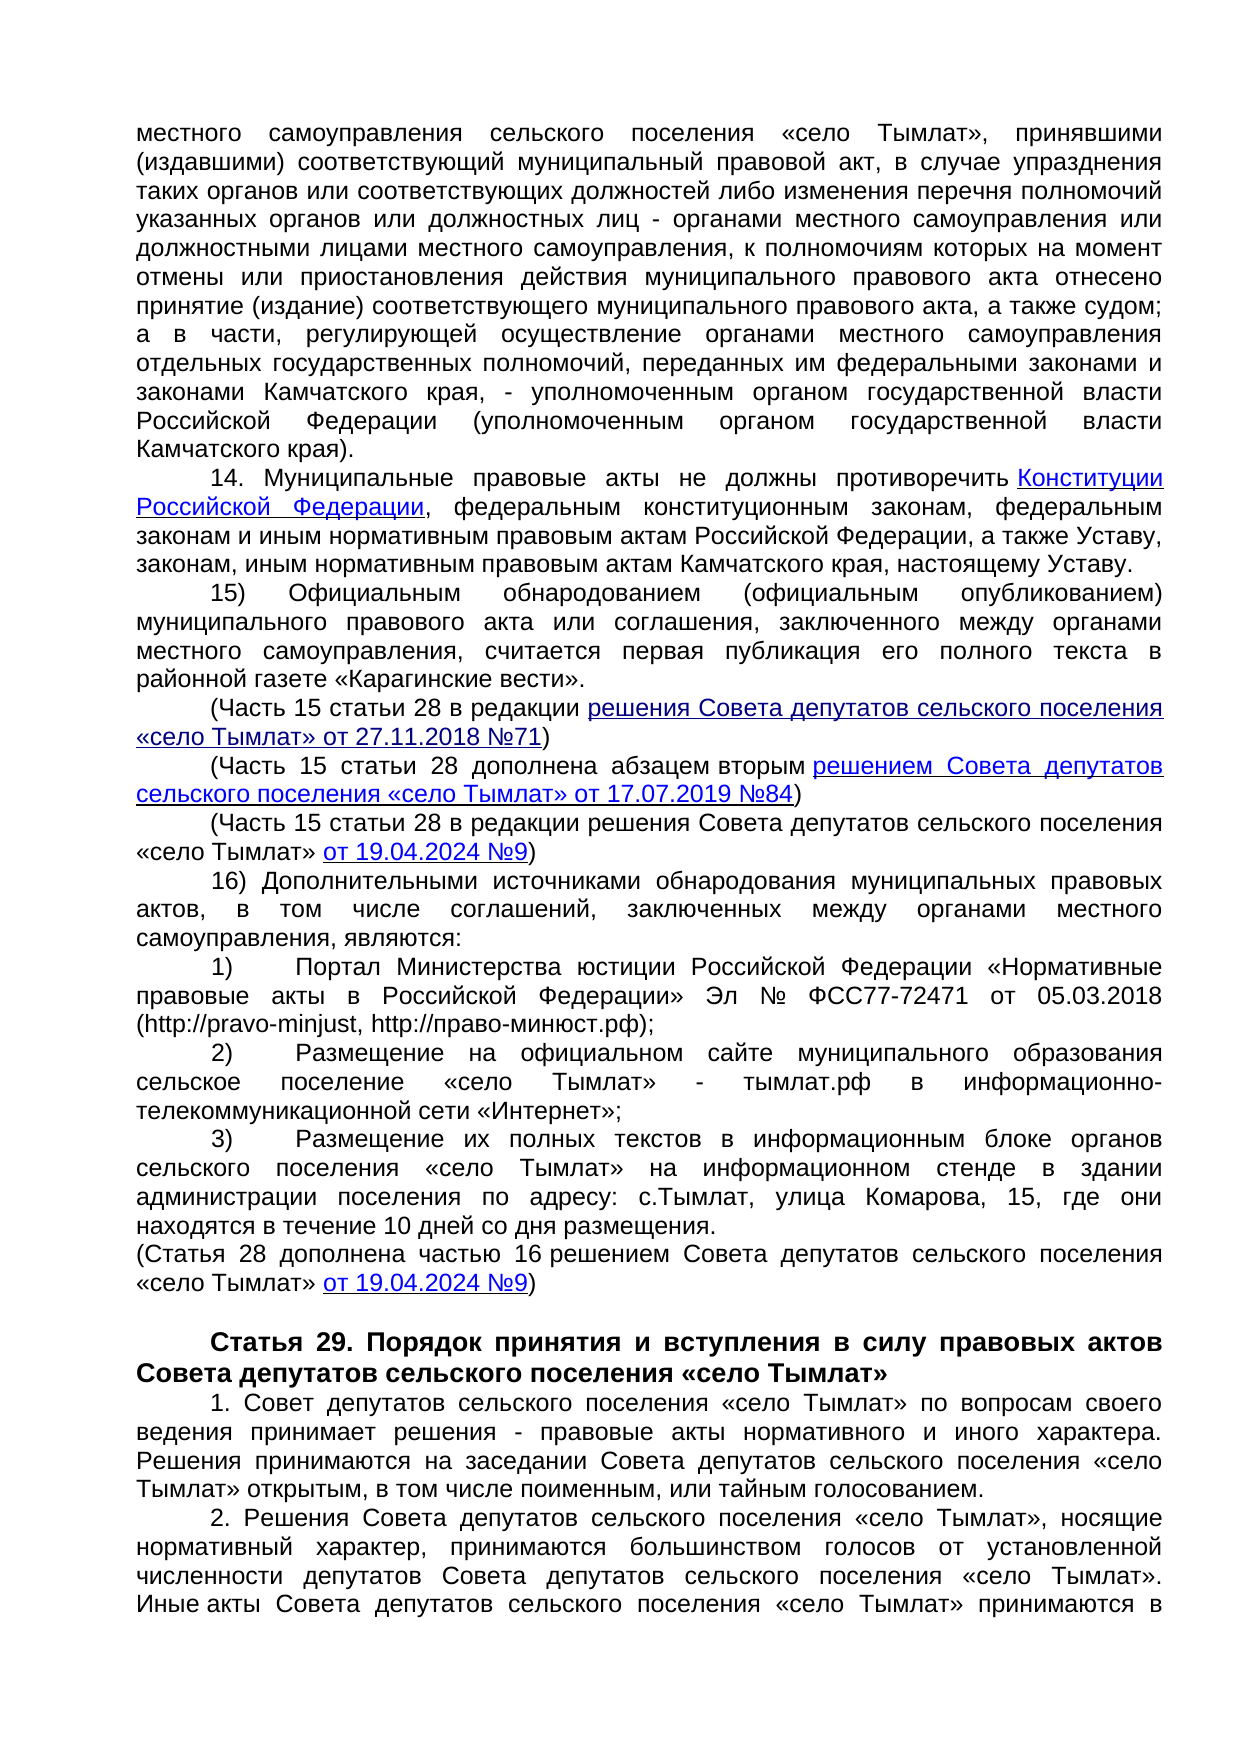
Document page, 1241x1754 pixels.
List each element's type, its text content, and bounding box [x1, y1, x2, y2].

text 15) Официальным обнародованием (официальным опубликованием) муниципального правового акта или соглашения, заключенного между органами местного самоуправления, считается первая публикация его полного текста в районной газете «Карагинские вести». [136, 578, 1163, 693]
text местного самоуправления сельского поселения «село Тымлат», принявшими (издавшими) соответствующий муниципальный правовой акт, в случае упразднения таких органов или соответствующих должностей либо изменения перечня полномочий указанных органов или должностных лиц - органами местного самоуправления или должностными лицами местного самоуправления, к полномочиям которых на момент отмены или приостановления действия муниципального правового акта отнесено принятие (издание) соответствующего муниципального правового акта, а также судом; а в части, регулирующей осуществление органами местного самоуправления отдельных государственных полномочий, переданных им федеральными законами и законами Камчатского края, - уполномоченным органом государственной власти Российской Федерации (уполномоченным органом государственной власти Камчатского края). [136, 118, 1163, 463]
text (Часть 15 статьи 28 в редакции решения Совета депутатов сельского поселения «село Тымлат» от 19.04.2024 №9) [136, 808, 1163, 866]
text 1) Портал Министерства юстиции Российской Федерации «Нормативные правовые акты в Российской Федерации» Эл № ФСС77-72471 от 05.03.2018 (http://pravo-minjust, http://право-минюст.рф); [136, 952, 1163, 1038]
text 1. Совет депутатов сельского поселения «село Тымлат» по вопросам своего ведения принимает решения - правовые акты нормативного и иного характера. Решения принимаются на заседании Совета депутатов сельского поселения «село Тымлат» открытым, в том числе поименным, или тайным голосованием. [136, 1388, 1163, 1503]
text (Часть 15 статьи 28 дополнена абзацем вторым решением Совета депутатов сельского поселения «село Тымлат» от 17.07.2019 №84) [136, 751, 1163, 808]
text (Часть 15 статьи 28 в редакции решения Совета депутатов сельского поселения «село Тымлат» от 27.11.2018 №71) [136, 693, 1163, 751]
text (Статья 28 дополнена частью 16 решением Совета депутатов сельского поселения «село Тымлат» от 19.04.2024 №9) [136, 1239, 1163, 1297]
text Статья 29. Порядок принятия и вступления в силу правовых актов Совета депутатов сельского поселения «село Тымлат» [136, 1326, 1163, 1388]
text 2) Размещение на официальном сайте муниципального образования сельское поселение «село Тымлат» - тымлат.рф в информационно-телекоммуникационной сети «Интернет»; [136, 1038, 1163, 1124]
text 14. Муниципальные правовые акты не должны противоречить Конституции Российской Федерации, федеральным конституционным законам, федеральным законам и иным нормативным правовым актам Российской Федерации, а также Уставу, законам, иным нормативным правовым актам Камчатского края, настоящему Уставу. [136, 463, 1163, 578]
text 16) Дополнительными источниками обнародования муниципальных правовых актов, в том числе соглашений, заключенных между органами местного самоуправления, являются: [136, 866, 1163, 952]
text 3) Размещение их полных текстов в информационным блоке органов сельского поселения «село Тымлат» на информационном стенде в здании администрации поселения по адресу: с.Тымлат, улица Комарова, 15, где они находятся в течение 10 дней со дня размещения. [136, 1124, 1163, 1239]
text 2. Решения Совета депутатов сельского поселения «село Тымлат», носящие нормативный характер, принимаются большинством голосов от установленной численности депутатов Совета депутатов сельского поселения «село Тымлат». Иные акты Совета депутатов сельского поселения «село Тымлат» принимаются в [136, 1503, 1163, 1618]
